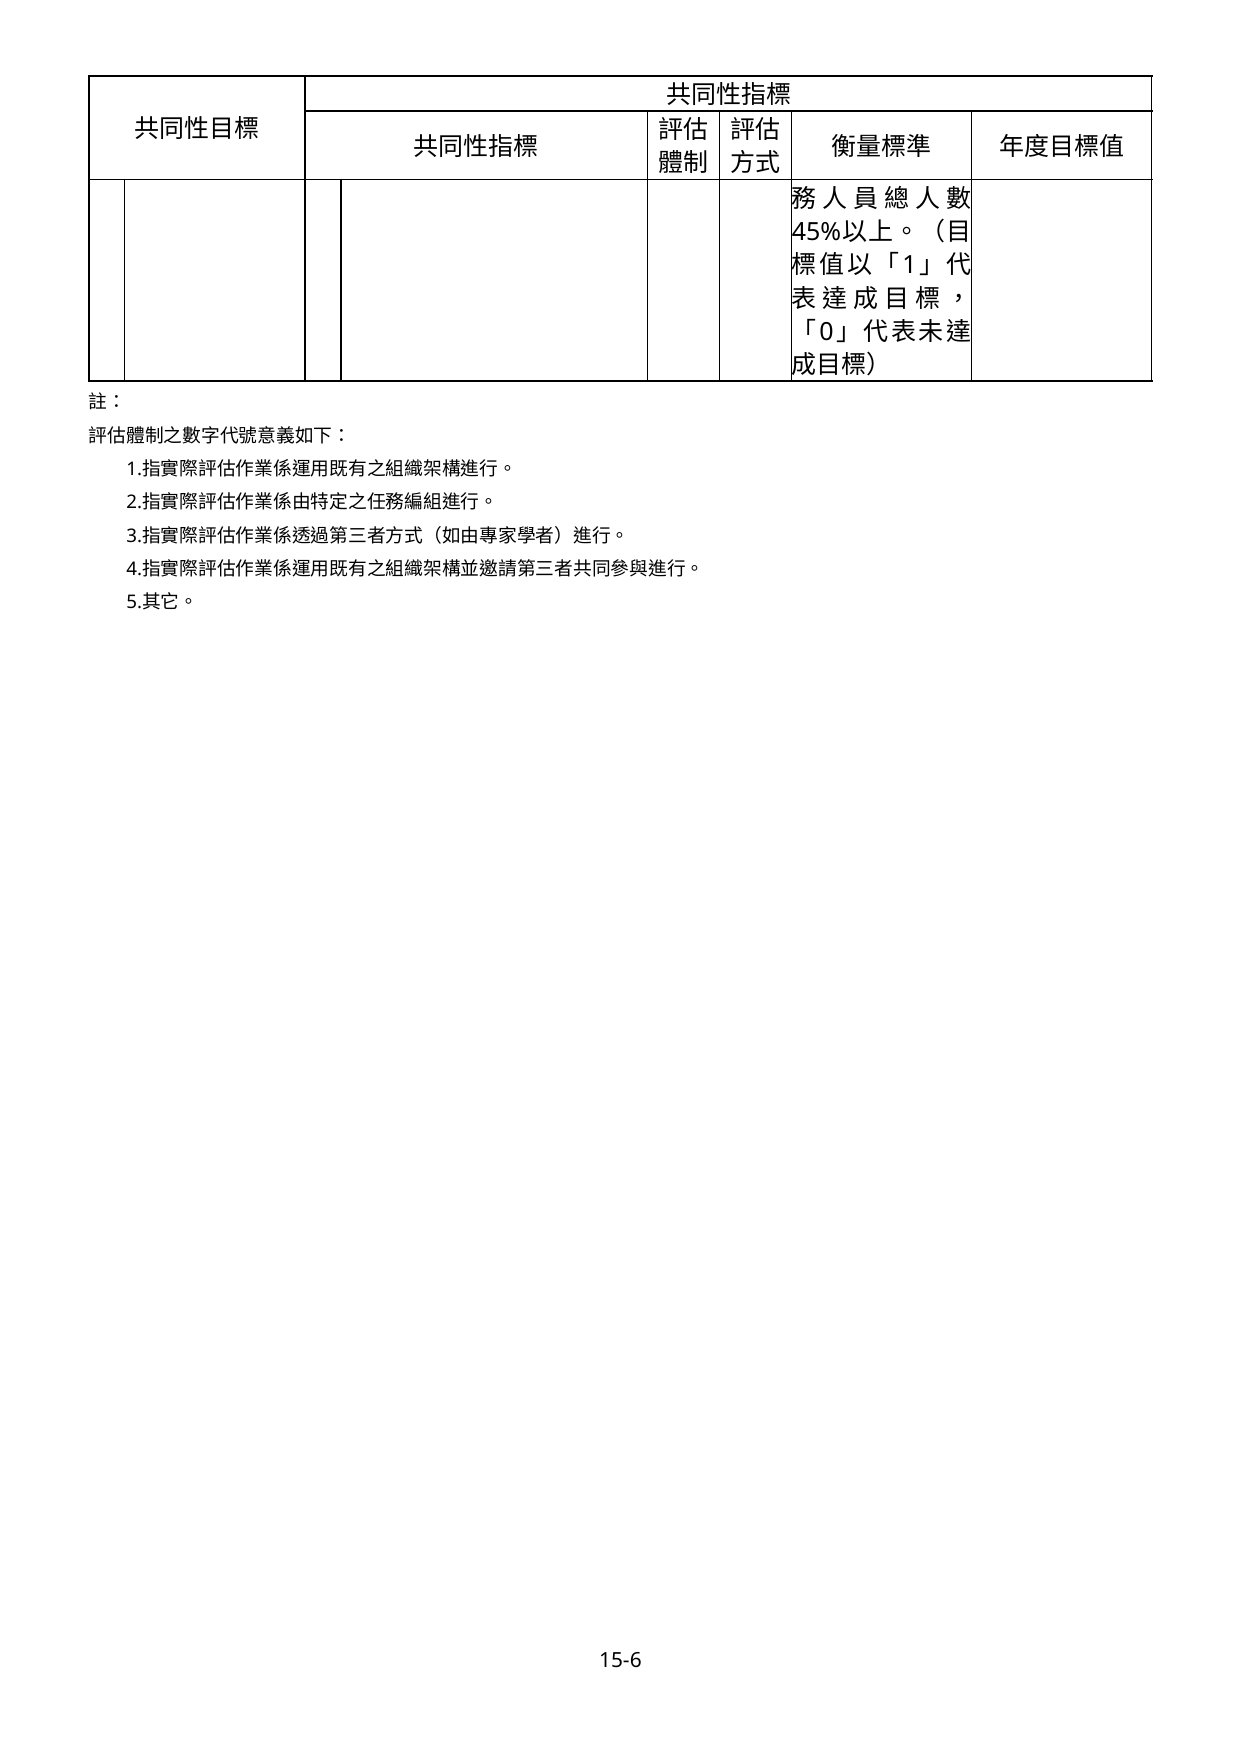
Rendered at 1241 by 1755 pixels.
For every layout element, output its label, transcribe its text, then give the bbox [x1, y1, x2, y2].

table_cell [125, 180, 304, 380]
table_header 共同性指標 [306, 77, 1151, 110]
table_cell [90, 180, 124, 380]
table_cell 年度目標值 [972, 112, 1151, 178]
table_cell 務人員總人數45%以上。（目標值以「1」代表達成目標，「0」代表未達成目標） [792, 180, 971, 380]
text 3.指實際評估作業係透過第三者方式（如由專家學者）進行。 [89, 515, 1152, 549]
table_cell [342, 180, 647, 380]
text 註： [89, 382, 1152, 415]
table_cell 衡量標準 [792, 112, 971, 178]
table_cell 評估 體制 [648, 112, 719, 178]
table_cell [720, 180, 791, 380]
text 1.指實際評估作業係運用既有之組織架構進行。 [89, 449, 1152, 482]
text 4.指實際評估作業係運用既有之組織架構並邀請第三者共同參與進行。 [89, 549, 1152, 582]
table_cell [648, 180, 719, 380]
table_cell 共同性指標 [306, 112, 647, 178]
table_cell 評估 方式 [720, 112, 791, 178]
text 5.其它。 [89, 582, 1152, 615]
table_cell [972, 180, 1151, 380]
table_header 共同性目標 [90, 77, 304, 178]
table_cell [306, 180, 340, 380]
text 2.指實際評估作業係由特定之任務編組進行。 [89, 482, 1152, 515]
text 評估體制之數字代號意義如下： [89, 415, 1152, 449]
